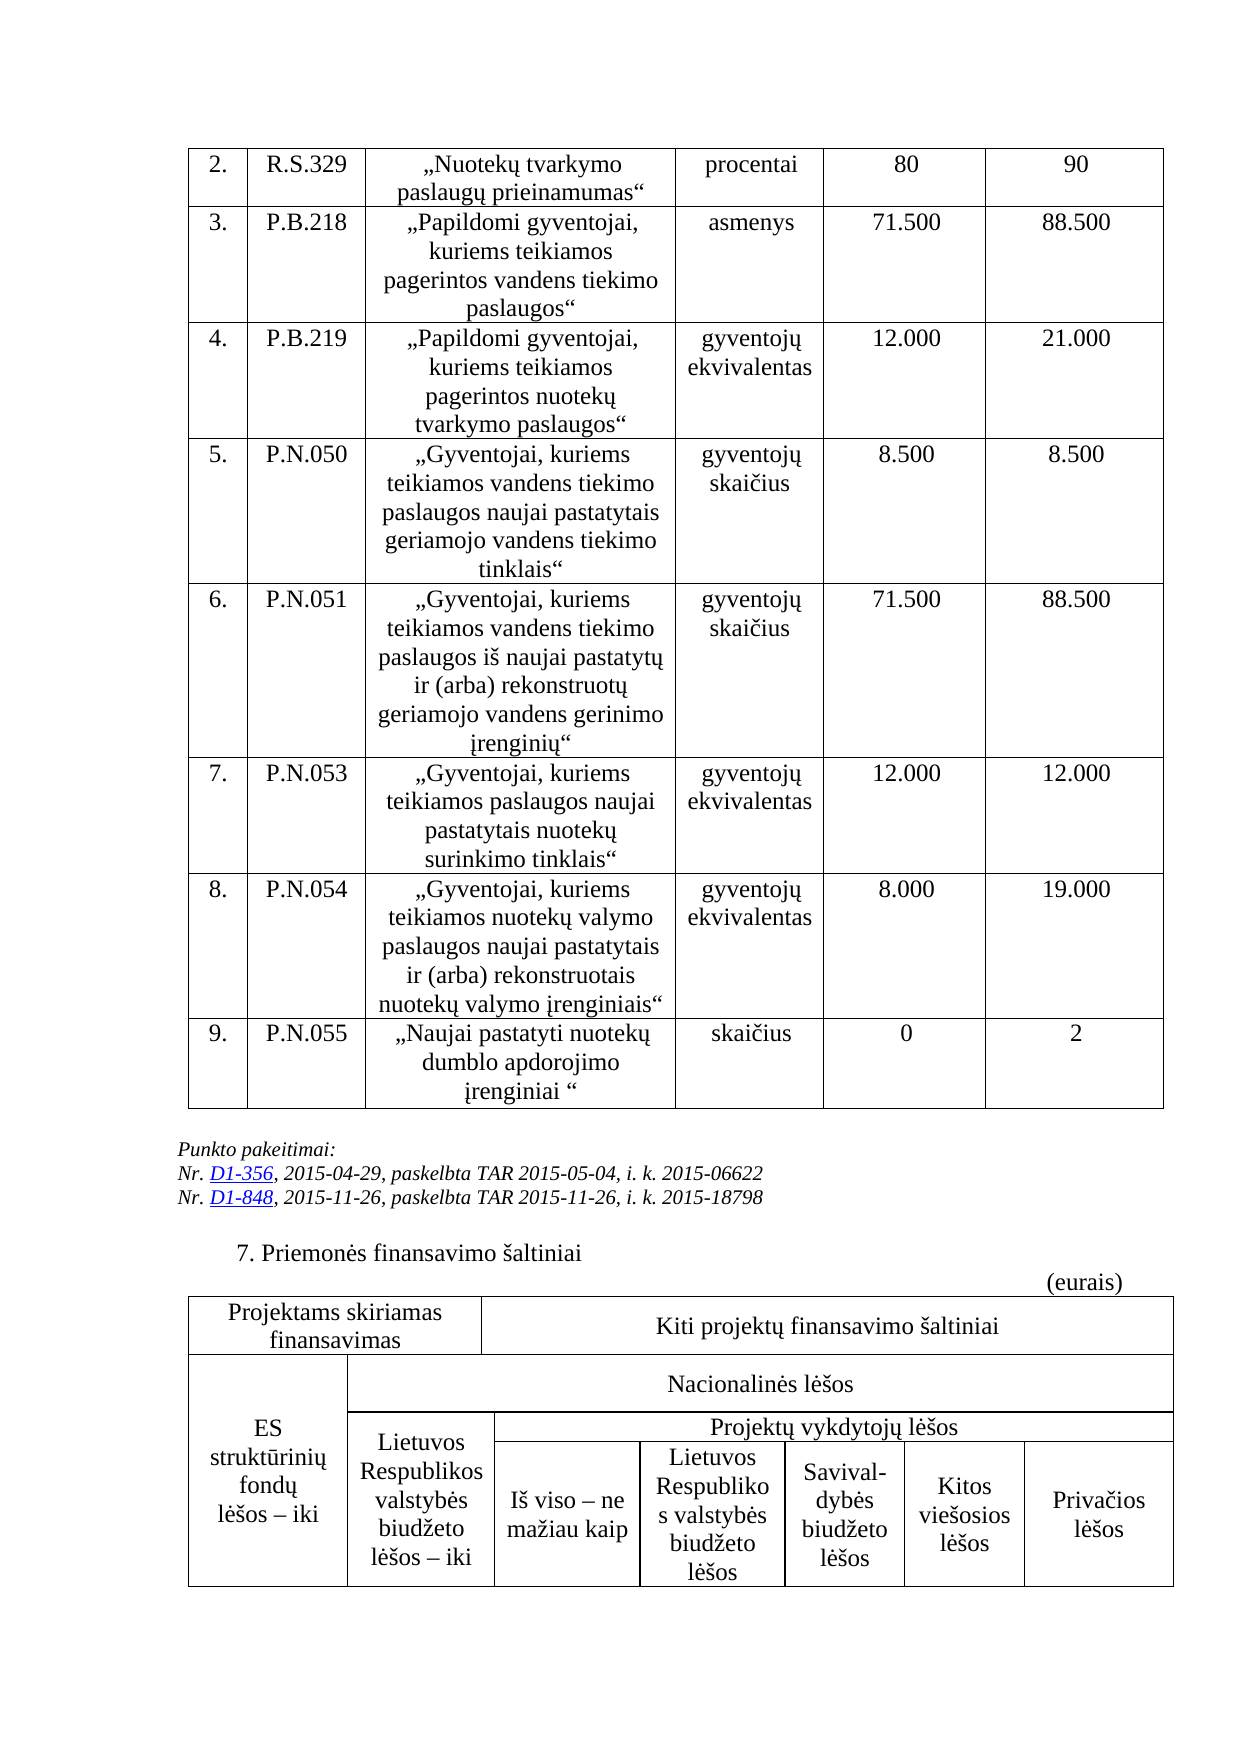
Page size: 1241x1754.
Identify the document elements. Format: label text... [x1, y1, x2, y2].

table_cell P.N.051 [248, 584, 365, 757]
table_cell P.N.055 [248, 1019, 365, 1107]
table_cell 3. [189, 207, 247, 322]
table_cell gyventojų ekvivalentas [676, 758, 823, 873]
table_cell R.S.329 [248, 149, 365, 206]
table_cell [1174, 1354, 1178, 1411]
table_cell 8.500 [986, 439, 1163, 583]
table_cell P.B.219 [248, 323, 365, 438]
text Punkto pakeitimai: [177, 1137, 1181, 1161]
table_cell Iš viso – ne mažiau kaip [495, 1442, 639, 1586]
table_cell 12.000 [824, 323, 985, 438]
table_cell 8. [189, 874, 247, 1017]
table_header [1174, 1296, 1178, 1354]
table_cell 7. [189, 758, 247, 873]
table_cell „Nuotekų tvarkymo paslaugų prieinamumas“ [366, 149, 675, 206]
table_cell Savival-dybės biudžeto lėšos [786, 1442, 904, 1586]
table_cell Kitos viešosios lėšos [905, 1442, 1024, 1586]
table_cell 90 [986, 149, 1163, 206]
table_cell Nacionalinės lėšos [348, 1355, 1173, 1411]
table_cell skaičius [676, 1019, 823, 1107]
table_cell 71.500 [824, 207, 985, 322]
table_cell 88.500 [986, 207, 1163, 322]
table_cell ES struktūrinių fondų lėšos – iki [189, 1355, 347, 1586]
table_cell P.N.050 [248, 439, 365, 583]
table_cell gyventojų skaičius [676, 439, 823, 583]
table_header Projektams skiriamas finansavimas [189, 1297, 481, 1354]
table_cell 19.000 [986, 874, 1163, 1017]
text 7. Priemonės finansavimo šaltiniai [177, 1238, 1181, 1267]
text Nr. D1-848, 2015-11-26, paskelbta TAR 2015-11-26, i. k. 2015-18798 [177, 1185, 1181, 1209]
table_cell „Naujai pastatyti nuotekų dumblo apdorojimo įrenginiai “ [366, 1019, 675, 1107]
table_cell gyventojų ekvivalentas [676, 874, 823, 1017]
table_cell gyventojų ekvivalentas [676, 323, 823, 438]
table_cell „Papildomi gyventojai, kuriems teikiamos pagerintos nuotekų tvarkymo paslaugos“ [366, 323, 675, 438]
table_cell Lietuvos Respublikos valstybės biudžeto lėšos [641, 1442, 784, 1586]
table_cell 8.000 [824, 874, 985, 1017]
table_cell 12.000 [986, 758, 1163, 873]
table_cell 88.500 [986, 584, 1163, 757]
table_cell „Papildomi gyventojai, kuriems teikiamos pagerintos vandens tiekimo paslaugos“ [366, 207, 675, 322]
table_cell asmenys [676, 207, 823, 322]
table_cell „Gyventojai, kuriems teikiamos nuotekų valymo paslaugos naujai pastatytais ir (arba) rekonstruotais nuotekų valymo įrenginiais“ [366, 874, 675, 1017]
text Nr. D1-356, 2015-04-29, paskelbta TAR 2015-05-04, i. k. 2015-06622 [177, 1161, 1181, 1185]
table_cell „Gyventojai, kuriems teikiamos vandens tiekimo paslaugos naujai pastatytais geriamojo vandens tiekimo tinklais“ [366, 439, 675, 583]
table_cell 9. [189, 1019, 247, 1107]
table_cell „Gyventojai, kuriems teikiamos vandens tiekimo paslaugos iš naujai pastatytų ir (arba) rekonstruotų geriamojo vandens gerinimo įrenginių“ [366, 584, 675, 757]
table_cell 2 [986, 1019, 1163, 1107]
table_cell [1174, 1441, 1178, 1586]
table_cell 21.000 [986, 323, 1163, 438]
table_cell 8.500 [824, 439, 985, 583]
table_cell 71.500 [824, 584, 985, 757]
table_cell gyventojų skaičius [676, 584, 823, 757]
table_cell P.N.054 [248, 874, 365, 1017]
table_cell 5. [189, 439, 247, 583]
table_cell 0 [824, 1019, 985, 1107]
table_cell Lietuvos Respublikos valstybės biudžeto lėšos – iki [348, 1413, 494, 1586]
table_cell 2. [189, 149, 247, 206]
table_cell „Gyventojai, kuriems teikiamos paslaugos naujai pastatytais nuotekų surinkimo tinklais“ [366, 758, 675, 873]
table_cell [1174, 1411, 1178, 1441]
table_cell Privačios lėšos [1025, 1442, 1173, 1586]
table_header Kiti projektų finansavimo šaltiniai [482, 1297, 1173, 1354]
table_cell 4. [189, 323, 247, 438]
table_cell P.N.053 [248, 758, 365, 873]
table_cell 6. [189, 584, 247, 757]
table_cell Projektų vykdytojų lėšos [495, 1413, 1173, 1441]
table_cell P.B.218 [248, 207, 365, 322]
text (eurais) [1046, 1267, 1181, 1296]
table_cell 80 [824, 149, 985, 206]
table_cell 12.000 [824, 758, 985, 873]
table_cell procentai [676, 149, 823, 206]
